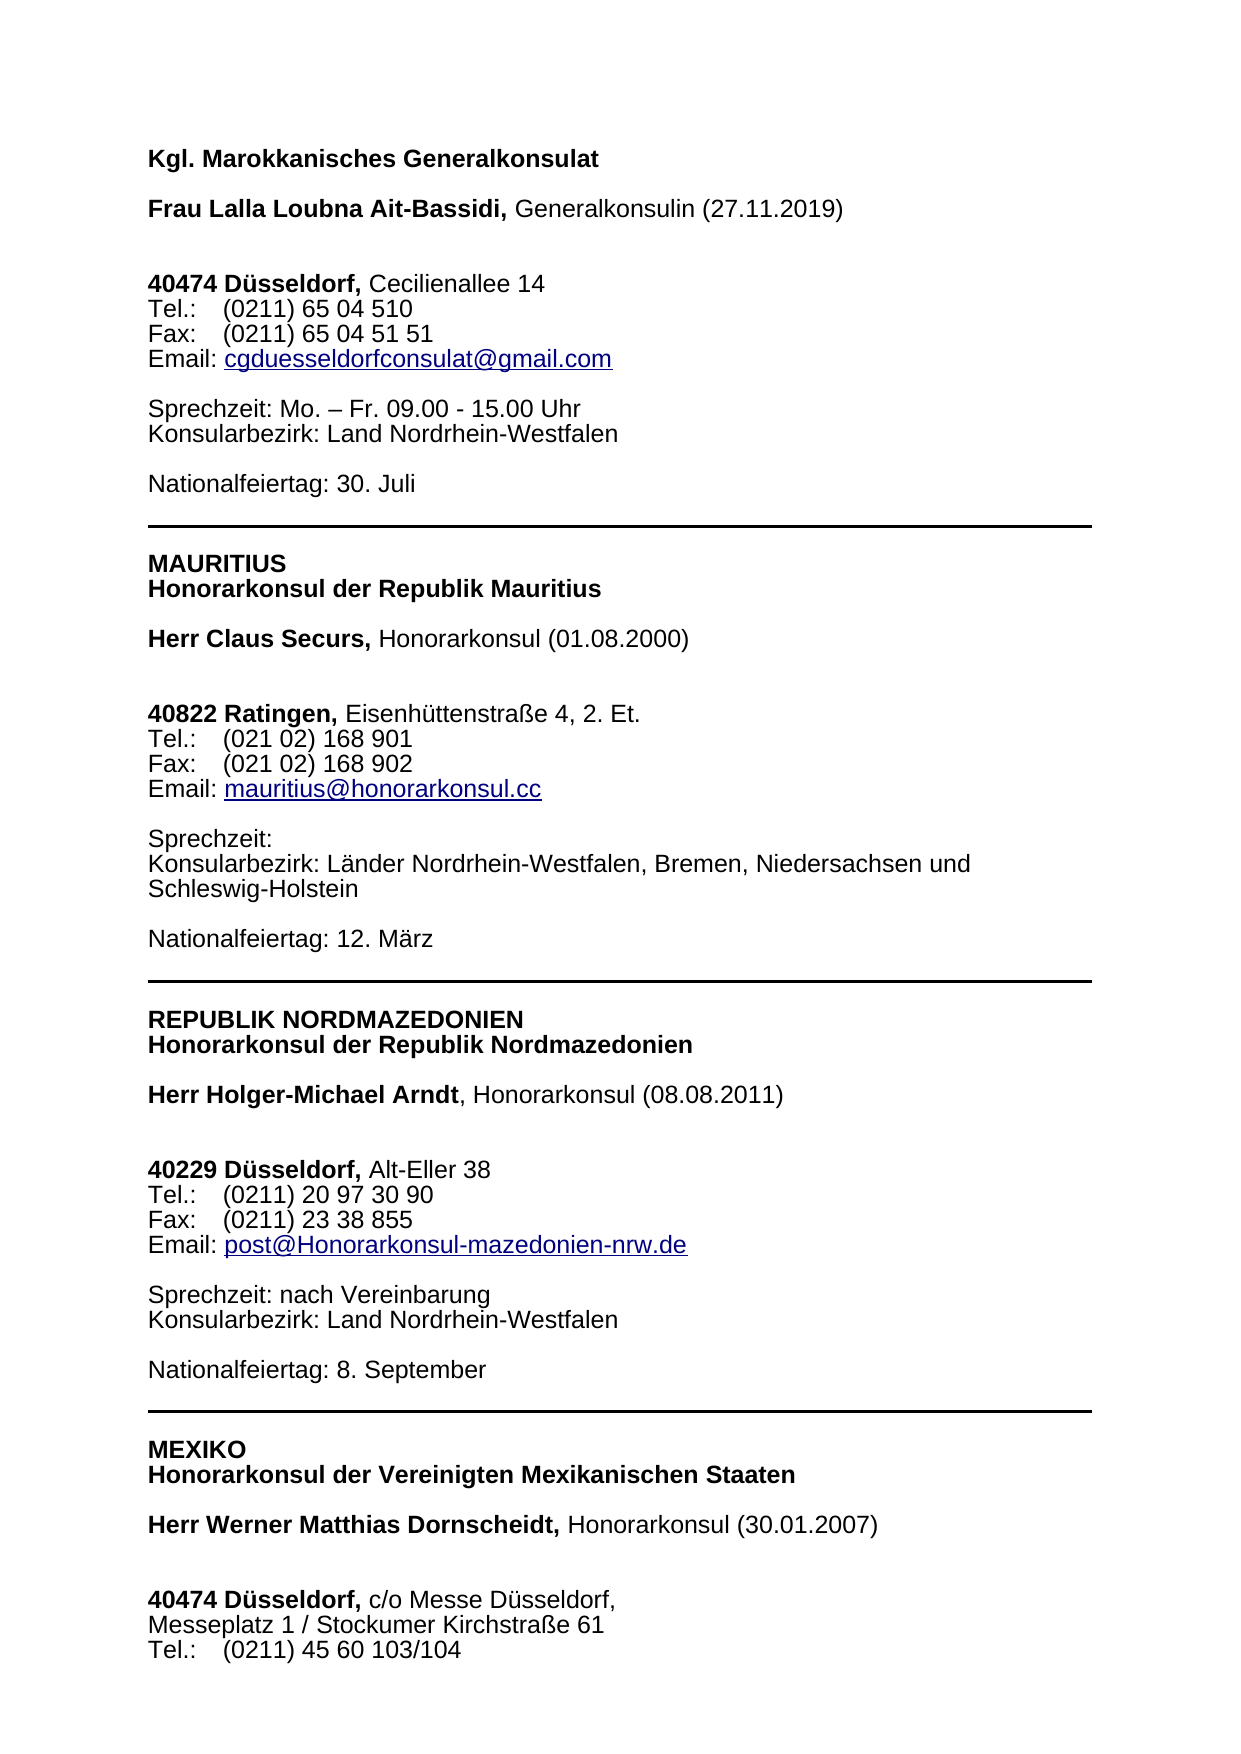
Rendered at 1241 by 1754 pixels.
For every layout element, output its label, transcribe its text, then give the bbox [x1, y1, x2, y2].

text Email: post@Honorarkonsul-mazedonien-nrw.de [148, 1233, 1092, 1258]
text Fax: (0211) 23 38 855 [148, 1208, 1092, 1233]
text Frau Lalla Loubna Ait-Bassidi, Generalkonsulin (27.11.2019) [148, 198, 1092, 223]
text Kgl. Marokkanisches Generalkonsulat [148, 148, 1092, 173]
text Honorarkonsul der Vereinigten Mexikanischen Staaten [148, 1463, 1092, 1488]
text 40822 Ratingen, Eisenhüttenstraße 4, 2. Et. [148, 703, 1092, 728]
text Honorarkonsul der Republik Mauritius [148, 578, 1092, 603]
text Tel.: (0211) 45 60 103/104 [148, 1638, 1092, 1663]
text Sprechzeit: Mo. – Fr. 09.00 - 15.00 Uhr [148, 398, 1092, 423]
text 40474 Düsseldorf, Cecilienallee 14 [148, 273, 1092, 298]
text Honorarkonsul der Republik Nordmazedonien [148, 1033, 1092, 1058]
text 40474 Düsseldorf, c/o Messe Düsseldorf, [148, 1588, 1092, 1613]
text Konsularbezirk: Land Nordrhein-Westfalen [148, 1308, 1092, 1333]
text Messeplatz 1 / Stockumer Kirchstraße 61 [148, 1613, 1092, 1638]
text Email: cgduesseldorfconsulat@gmail.com [148, 348, 1092, 373]
text Sprechzeit: nach Vereinbarung [148, 1283, 1092, 1308]
text Herr Holger-Michael Arndt, Honorarkonsul (08.08.2011) [148, 1083, 1092, 1108]
text Republik Nordmazedonien [148, 1008, 1092, 1033]
text Tel.: (0211) 20 97 30 90 [148, 1183, 1092, 1208]
text Fax: (021 02) 168 902 [148, 753, 1092, 778]
text Herr Claus Securs, Honorarkonsul (01.08.2000) [148, 628, 1092, 653]
text 40229 Düsseldorf, Alt-Eller 38 [148, 1158, 1092, 1183]
text Konsularbezirk: Länder Nordrhein-Westfalen, Bremen, Niedersachsen und Schleswig-Holstein [148, 853, 1092, 903]
text Sprechzeit: [148, 828, 1092, 853]
text Nationalfeiertag: 30. Juli [148, 473, 1092, 498]
text MAURITIUS [148, 553, 1092, 578]
text Nationalfeiertag: 12. März [148, 928, 1092, 953]
text Herr Werner Matthias Dornscheidt, Honorarkonsul (30.01.2007) [148, 1513, 1092, 1538]
text Tel.: (021 02) 168 901 [148, 728, 1092, 753]
text Fax: (0211) 65 04 51 51 [148, 323, 1092, 348]
text Mexiko [148, 1438, 1092, 1463]
text Tel.: (0211) 65 04 510 [148, 298, 1092, 323]
text Nationalfeiertag: 8. September [148, 1358, 1092, 1383]
text Konsularbezirk: Land Nordrhein-Westfalen [148, 423, 1092, 448]
text Email: mauritius@honorarkonsul.cc [148, 778, 1092, 803]
